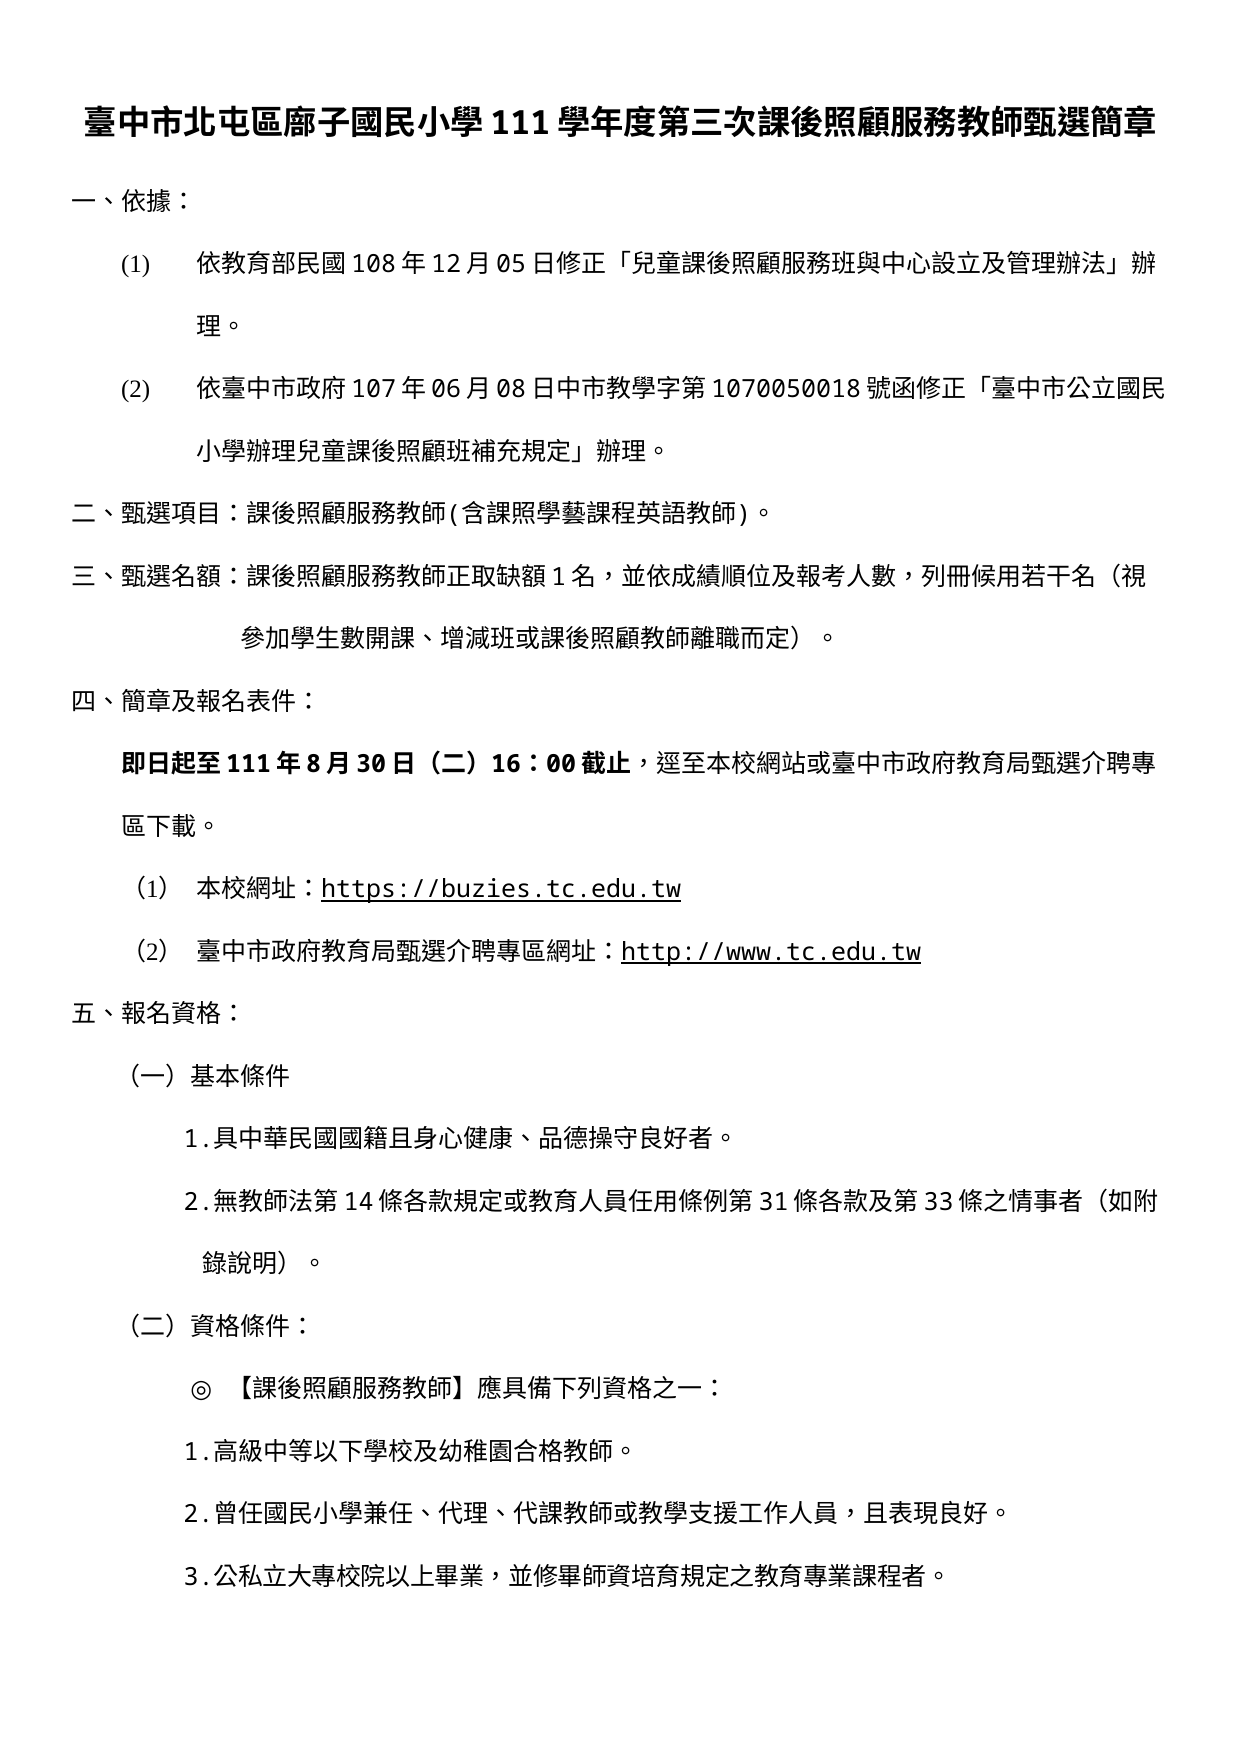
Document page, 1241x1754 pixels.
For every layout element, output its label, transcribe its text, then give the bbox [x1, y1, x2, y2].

list 臺中市政府教育局甄選介聘專區網址：http://www.tc.edu.tw [121, 908, 1169, 970]
text 2.無教師法第14條各款規定或教育人員任用條例第31條各款及第33條之情事者（如附錄說明）。 [183, 1158, 1169, 1283]
text 三、甄選名額：課後照顧服務教師正取缺額1名，並依成績順位及報考人數，列冊候用若干名（視參加學生數開課、增減班或課後照顧教師離職而定）。 [71, 533, 1169, 658]
text 一、依據： [71, 158, 1169, 220]
text 2.曾任國民小學兼任、代理、代課教師或教學支援工作人員，且表現良好。 [183, 1470, 1169, 1533]
list 依臺中市政府107年06月08日中市教學字第1070050018號函修正「臺中市公立國民小學辦理兒童課後照顧班補充規定」辦理。 [121, 345, 1169, 470]
text 四、簡章及報名表件： [71, 658, 1169, 720]
text （二）資格條件： [115, 1283, 1169, 1345]
text 五、報名資格： [71, 970, 1169, 1033]
text （一）基本條件 [115, 1033, 1169, 1095]
text 1.高級中等以下學校及幼稚園合格教師。 [183, 1408, 1169, 1470]
text 臺中市北屯區廍子國民小學111學年度第三次課後照顧服務教師甄選簡章 [71, 78, 1169, 141]
text 即日起至111年8月30日（二）16：00截止，逕至本校網站或臺中市政府教育局甄選介聘專區下載。 [121, 720, 1169, 845]
text 3.公私立大專校院以上畢業，並修畢師資培育規定之教育專業課程者。 [71, 1533, 1169, 1595]
list 本校網址：https://buzies.tc.edu.tw [121, 845, 1169, 908]
text 二、甄選項目：課後照顧服務教師(含課照學藝課程英語教師)。 [71, 470, 1169, 533]
text 1.具中華民國國籍且身心健康、品德操守良好者。 [183, 1095, 1169, 1158]
list 依教育部民國108年12月05日修正「兒童課後照顧服務班與中心設立及管理辦法」辦理。 [121, 220, 1169, 345]
text ◎ 【課後照顧服務教師】應具備下列資格之一： [115, 1345, 1169, 1408]
